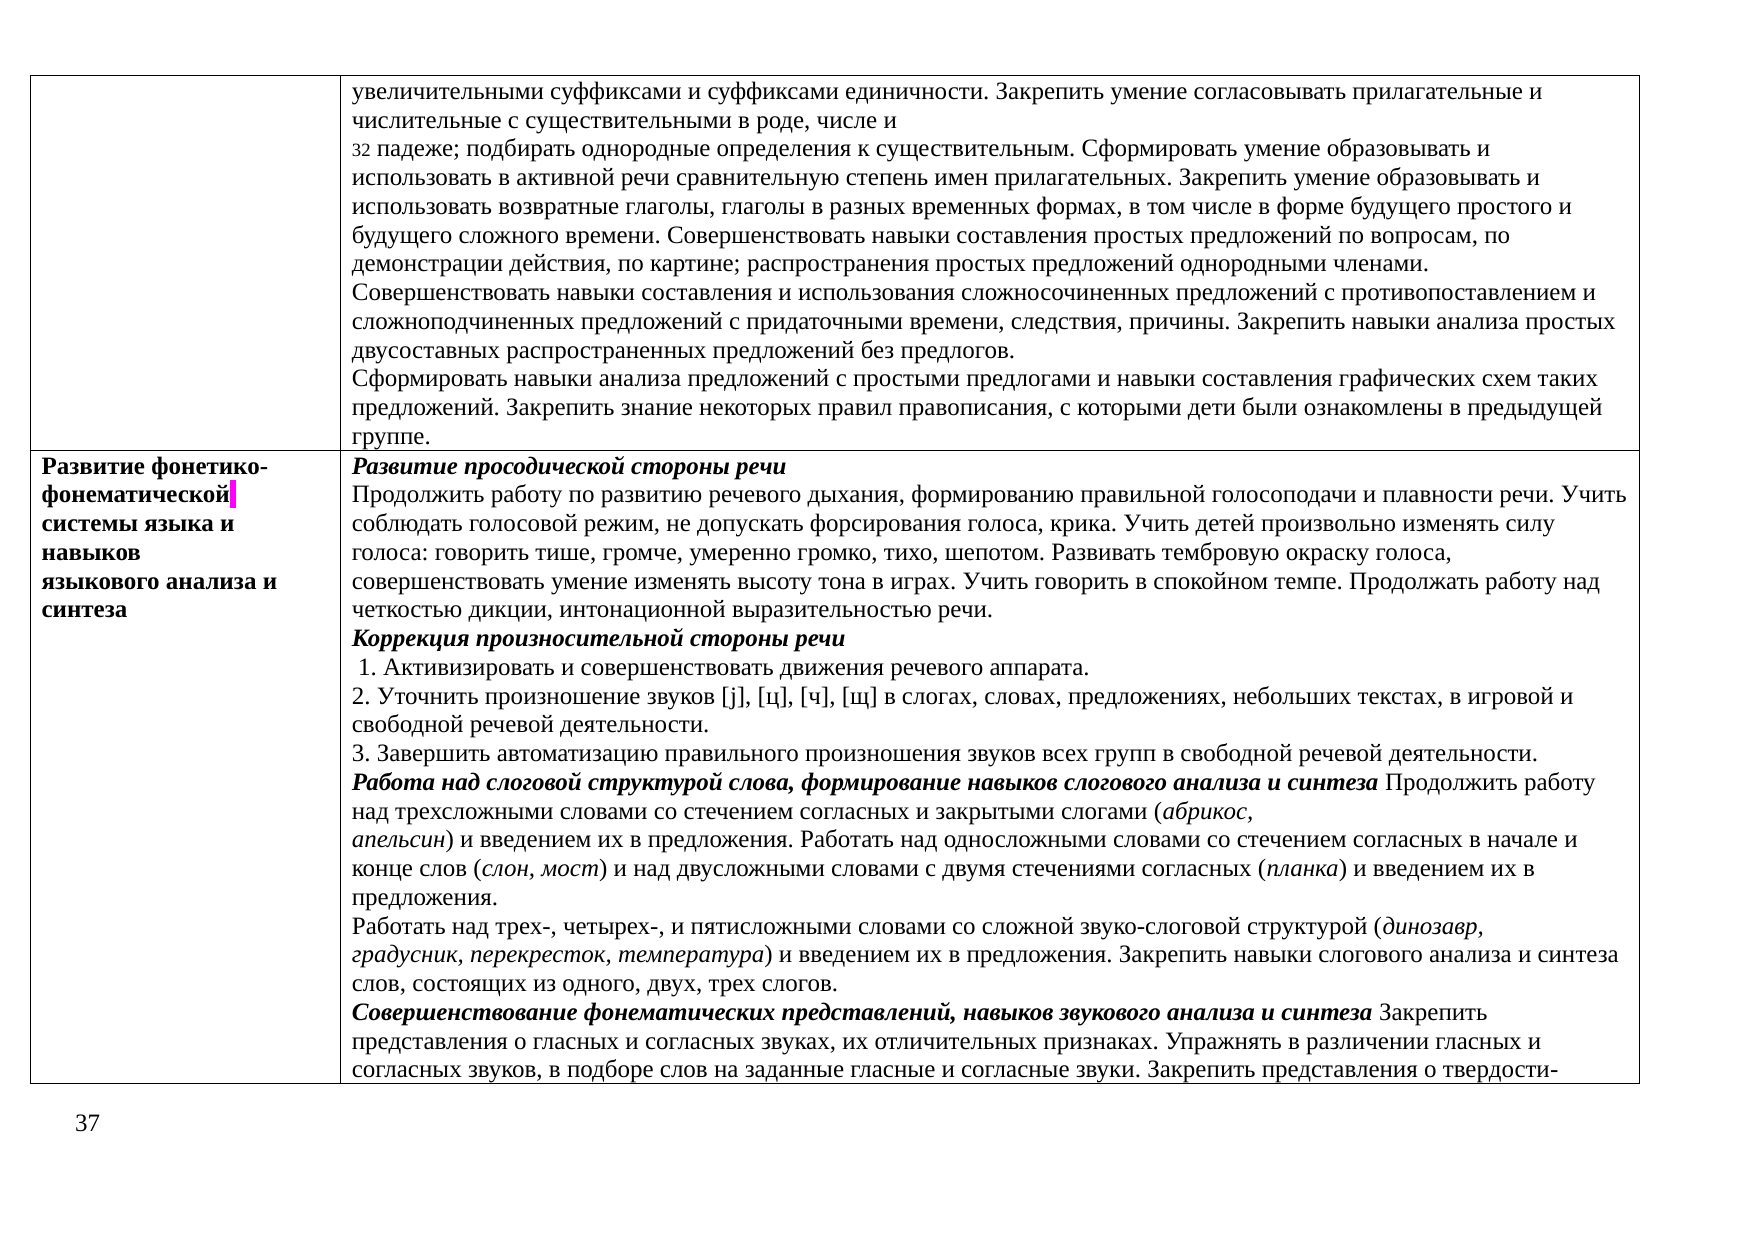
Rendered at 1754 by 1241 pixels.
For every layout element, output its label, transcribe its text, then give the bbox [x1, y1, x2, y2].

table_cell Развитие фонетико- фонематической системы языка и навыков языкового анализа и синтеза [31, 451, 340, 1083]
table_cell Развитие просодической стороны речи Продолжить работу по развитию речевого дыхания, формированию правильной голосоподачи и плавности речи. Учить соблюдать голосовой режим, не допускать форсирования голоса, крика. Учить детей произвольно изменять силу голоса: говорить тише, громче, умеренно громко, тихо, шепотом. Развивать тембровую окраску голоса, совершенствовать умение изменять высоту тона в играх. Учить говорить в спокойном темпе. Продолжать работу над четкостью дикции, интонационной выразительностью речи. Коррекция произносительной стороны речи 1. Активизировать и совершенствовать движения речевого аппарата. 2. Уточнить произношение звуков [j], [ц], [ч], [щ] в слогах, словах, предложениях, небольших текстах, в игровой и свободной речевой деятельности. 3. Завершить автоматизацию правильного произношения звуков всех групп в свободной речевой деятельности. Работа над слоговой структурой слова, формирование навыков слогового анализа и синтеза Продолжить работу над трехсложными словами со стечением согласных и закрытыми слогами (абрикос, апельсин) и введением их в предложения. Работать над односложными словами со стечением согласных в начале и конце слов (слон, мост) и над двусложными словами с двумя стечениями согласных (планка) и введением их в предложения. Работать над трех-, четырех-, и пятисложными словами со сложной звуко-слоговой структурой (динозавр, градусник, перекресток, температура) и введением их в предложения. Закрепить навыки слогового анализа и синтеза слов, состоящих из одного, двух, трех слогов. Совершенствование фонематических представлений, навыков звукового анализа и синтеза Закрепить представления о гласных и согласных звуках, их отличительных признаках. Упражнять в различении гласных и согласных звуков, в подборе слов на заданные гласные и согласные звуки. Закрепить представления о твердости- [341, 451, 1639, 1083]
table_cell [31, 76, 340, 450]
table_cell увеличительными суффиксами и суффиксами единичности. Закрепить умение согласовывать прилагательные и числительные с существительными в роде, числе и 32 падеже; подбирать однородные определения к существительным. Сформировать умение образовывать и использовать в активной речи сравнительную степень имен прилагательных. Закрепить умение образовывать и использовать возвратные глаголы, глаголы в разных временных формах, в том числе в форме будущего простого и будущего сложного времени. Совершенствовать навыки составления простых предложений по вопросам, по демонстрации действия, по картине; распространения простых предложений однородными членами. Совершенствовать навыки составления и использования сложносочиненных предложений с противопоставлением и сложноподчиненных предложений с придаточными времени, следствия, причины. Закрепить навыки анализа простых двусоставных распространенных предложений без предлогов. Сформировать навыки анализа предложений с простыми предлогами и навыки составления графических схем таких предложений. Закрепить знание некоторых правил правописания, с которыми дети были ознакомлены в предыдущей группе. [341, 76, 1639, 450]
